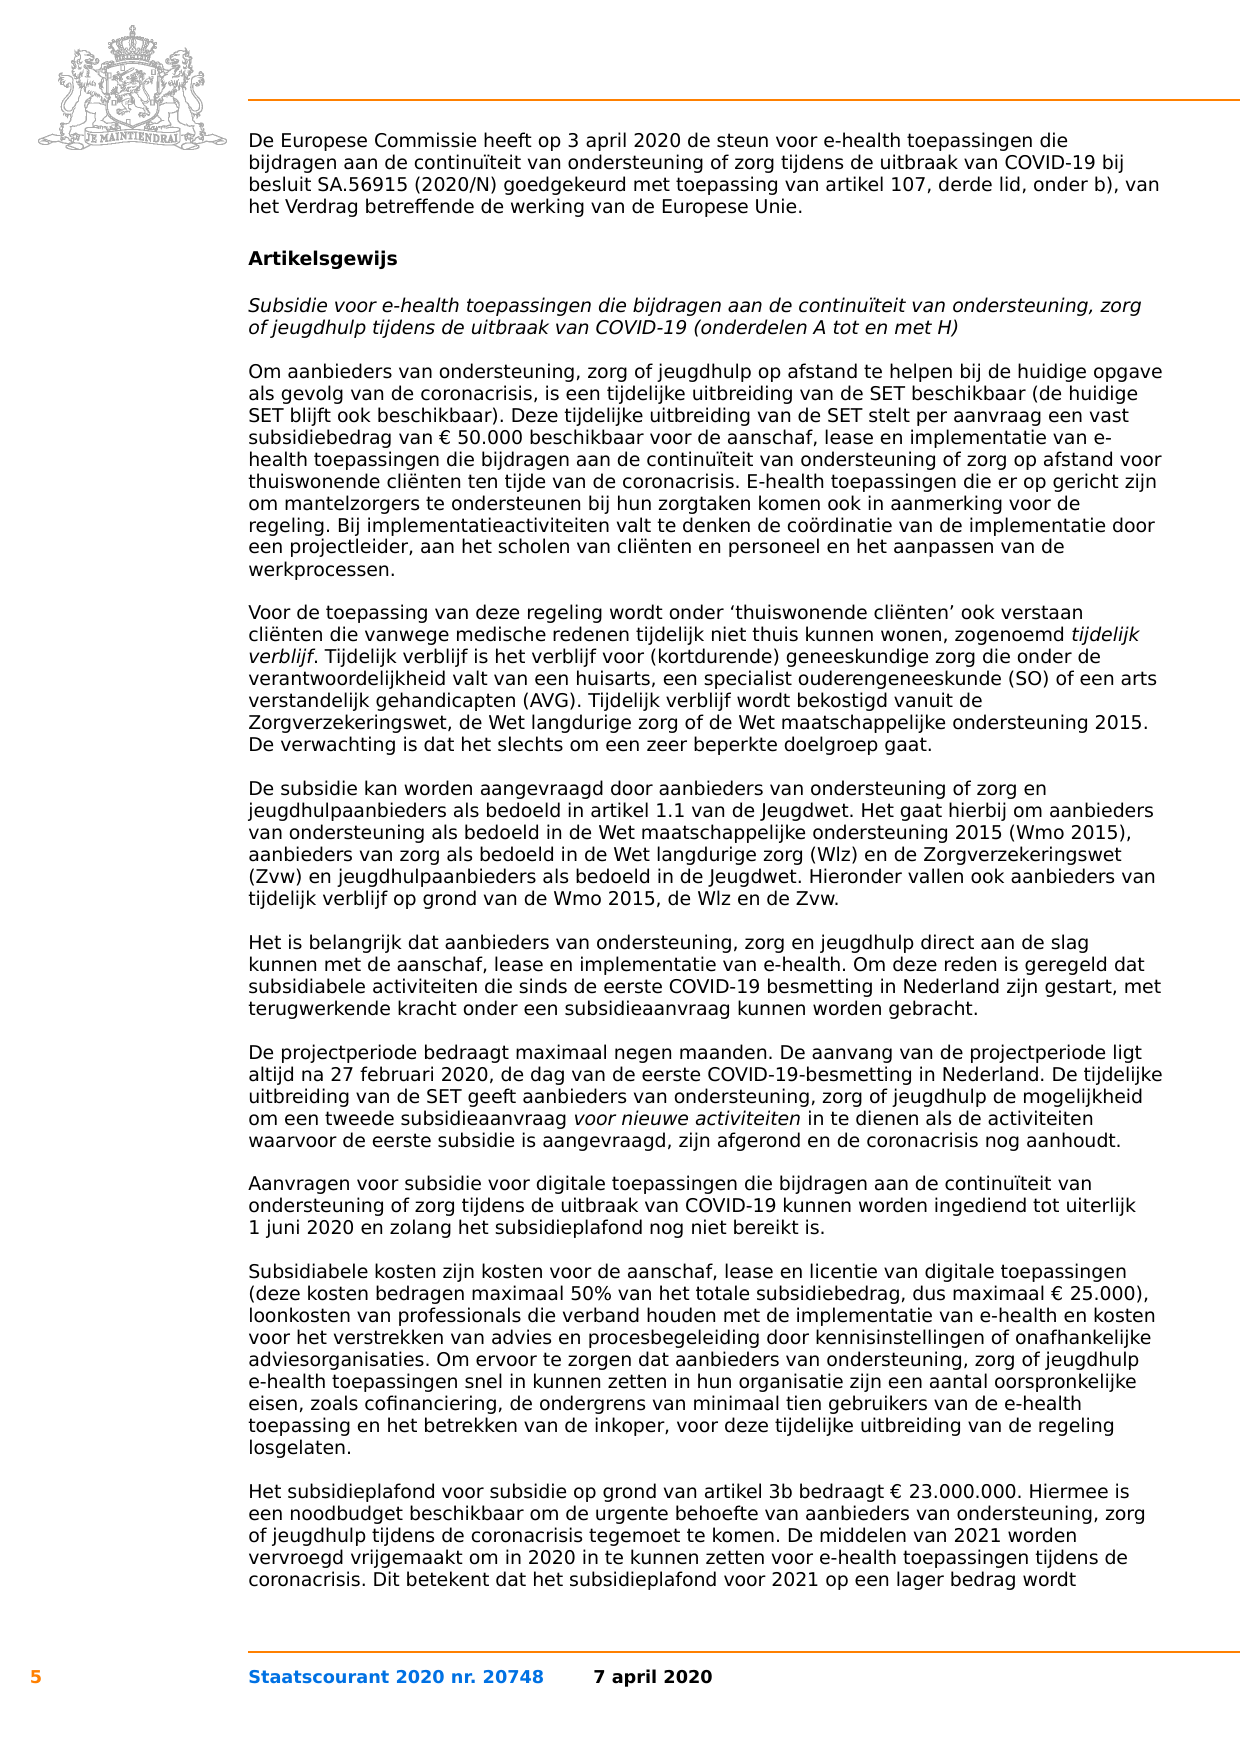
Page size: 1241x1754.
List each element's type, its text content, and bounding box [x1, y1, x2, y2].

text De subsidie kan worden aangevraagd door aanbieders van ondersteuning of zorg en jeugdhulpaanbieders als bedoeld in artikel 1.1 van de Jeugdwet. Het gaat hierbij om aanbieders van ondersteuning als bedoeld in de Wet maatschappelijke ondersteuning 2015 (Wmo 2015), aanbieders van zorg als bedoeld in de Wet langdurige zorg (Wlz) en de Zorgverzekeringswet (Zvw) en jeugdhulpaanbieders als bedoeld in de Jeugdwet. Hieronder vallen ook aanbieders van tijdelijk verblijf op grond van de Wmo 2015, de Wlz en de Zvw. [248, 778, 1163, 910]
text Het subsidieplafond voor subsidie op grond van artikel 3b bedraagt € 23.000.000. Hiermee is een noodbudget beschikbaar om de urgente behoefte van aanbieders van ondersteuning, zorg of jeugdhulp tijdens de coronacrisis tegemoet te komen. De middelen van 2021 worden vervroegd vrijgemaakt om in 2020 in te kunnen zetten voor e-health toepassingen tijdens de coronacrisis. Dit betekent dat het subsidieplafond voor 2021 op een lager bedrag wordt [248, 1481, 1163, 1591]
subtitle Subsidie voor e-health toepassingen die bijdragen aan de continuïteit van ondersteuning, zorg of jeugdhulp tijdens de uitbraak van COVID-19 (onderdelen A tot en met H) [248, 295, 1163, 339]
text Subsidiabele kosten zijn kosten voor de aanschaf, lease en licentie van digitale toepassingen (deze kosten bedragen maximaal 50% van het totale subsidiebedrag, dus maximaal € 25.000), loonkosten van professionals die verband houden met de implementatie van e-health en kosten voor het verstrekken van advies en procesbegeleiding door kennisinstellingen of onafhankelijke adviesorganisaties. Om ervoor te zorgen dat aanbieders van ondersteuning, zorg of jeugdhulp e-health toepassingen snel in kunnen zetten in hun organisatie zijn een aantal oorspronkelijke eisen, zoals cofinanciering, de ondergrens van minimaal tien gebruikers van de e-health toepassing en het betrekken van de inkoper, voor deze tijdelijke uitbreiding van de regeling losgelaten. [248, 1261, 1163, 1459]
text Het is belangrijk dat aanbieders van ondersteuning, zorg en jeugdhulp direct aan de slag kunnen met de aanschaf, lease en implementatie van e-health. Om deze reden is geregeld dat subsidiabele activiteiten die sinds de eerste COVID-19 besmetting in Nederland zijn gestart, met terugwerkende kracht onder een subsidieaanvraag kunnen worden gebracht. [248, 932, 1163, 1020]
text Aanvragen voor subsidie voor digitale toepassingen die bijdragen aan de continuïteit van ondersteuning of zorg tijdens de uitbraak van COVID-19 kunnen worden ingediend tot uiterlijk 1 juni 2020 en zolang het subsidieplafond nog niet bereikt is. [248, 1173, 1163, 1239]
text Om aanbieders van ondersteuning, zorg of jeugdhulp op afstand te helpen bij de huidige opgave als gevolg van de coronacrisis, is een tijdelijke uitbreiding van de SET beschikbaar (de huidige SET blijft ook beschikbaar). Deze tijdelijke uitbreiding van de SET stelt per aanvraag een vast subsidiebedrag van € 50.000 beschikbaar voor de aanschaf, lease en implementatie van e-health toepassingen die bijdragen aan de continuïteit van ondersteuning of zorg op afstand voor thuiswonende cliënten ten tijde van de coronacrisis. E-health toepassingen die er op gericht zijn om mantelzorgers te ondersteunen bij hun zorgtaken komen ook in aanmerking voor de regeling. Bij implementatieactiviteiten valt te denken de coördinatie van de implementatie door een projectleider, aan het scholen van cliënten en personeel en het aanpassen van de werkprocessen. [248, 361, 1163, 580]
subtitle Artikelsgewijs [248, 248, 1163, 270]
picture [38, 25, 227, 150]
text Voor de toepassing van deze regeling wordt onder ‘thuiswonende cliënten’ ook verstaan cliënten die vanwege medische redenen tijdelijk niet thuis kunnen wonen, zogenoemd tijdelijk verblijf. Tijdelijk verblijf is het verblijf voor (kortdurende) geneeskundige zorg die onder de verantwoordelijkheid valt van een huisarts, een specialist ouderengeneeskunde (SO) of een arts verstandelijk gehandicapten (AVG). Tijdelijk verblijf wordt bekostigd vanuit de Zorgverzekeringswet, de Wet langdurige zorg of de Wet maatschappelijke ondersteuning 2015. De verwachting is dat het slechts om een zeer beperkte doelgroep gaat. [248, 602, 1163, 756]
text De projectperiode bedraagt maximaal negen maanden. De aanvang van de projectperiode ligt altijd na 27 februari 2020, de dag van de eerste COVID-19-besmetting in Nederland. De tijdelijke uitbreiding van de SET geeft aanbieders van ondersteuning, zorg of jeugdhulp de mogelijkheid om een tweede subsidieaanvraag voor nieuwe activiteiten in te dienen als de activiteiten waarvoor de eerste subsidie is aangevraagd, zijn afgerond en de coronacrisis nog aanhoudt. [248, 1042, 1163, 1151]
text De Europese Commissie heeft op 3 april 2020 de steun voor e-health toepassingen die bijdragen aan de continuïteit van ondersteuning of zorg tijdens de uitbraak van COVID-19 bij besluit SA.56915 (2020/N) goedgekeurd met toepassing van artikel 107, derde lid, onder b), van het Verdrag betreffende de werking van de Europese Unie. [248, 130, 1163, 218]
